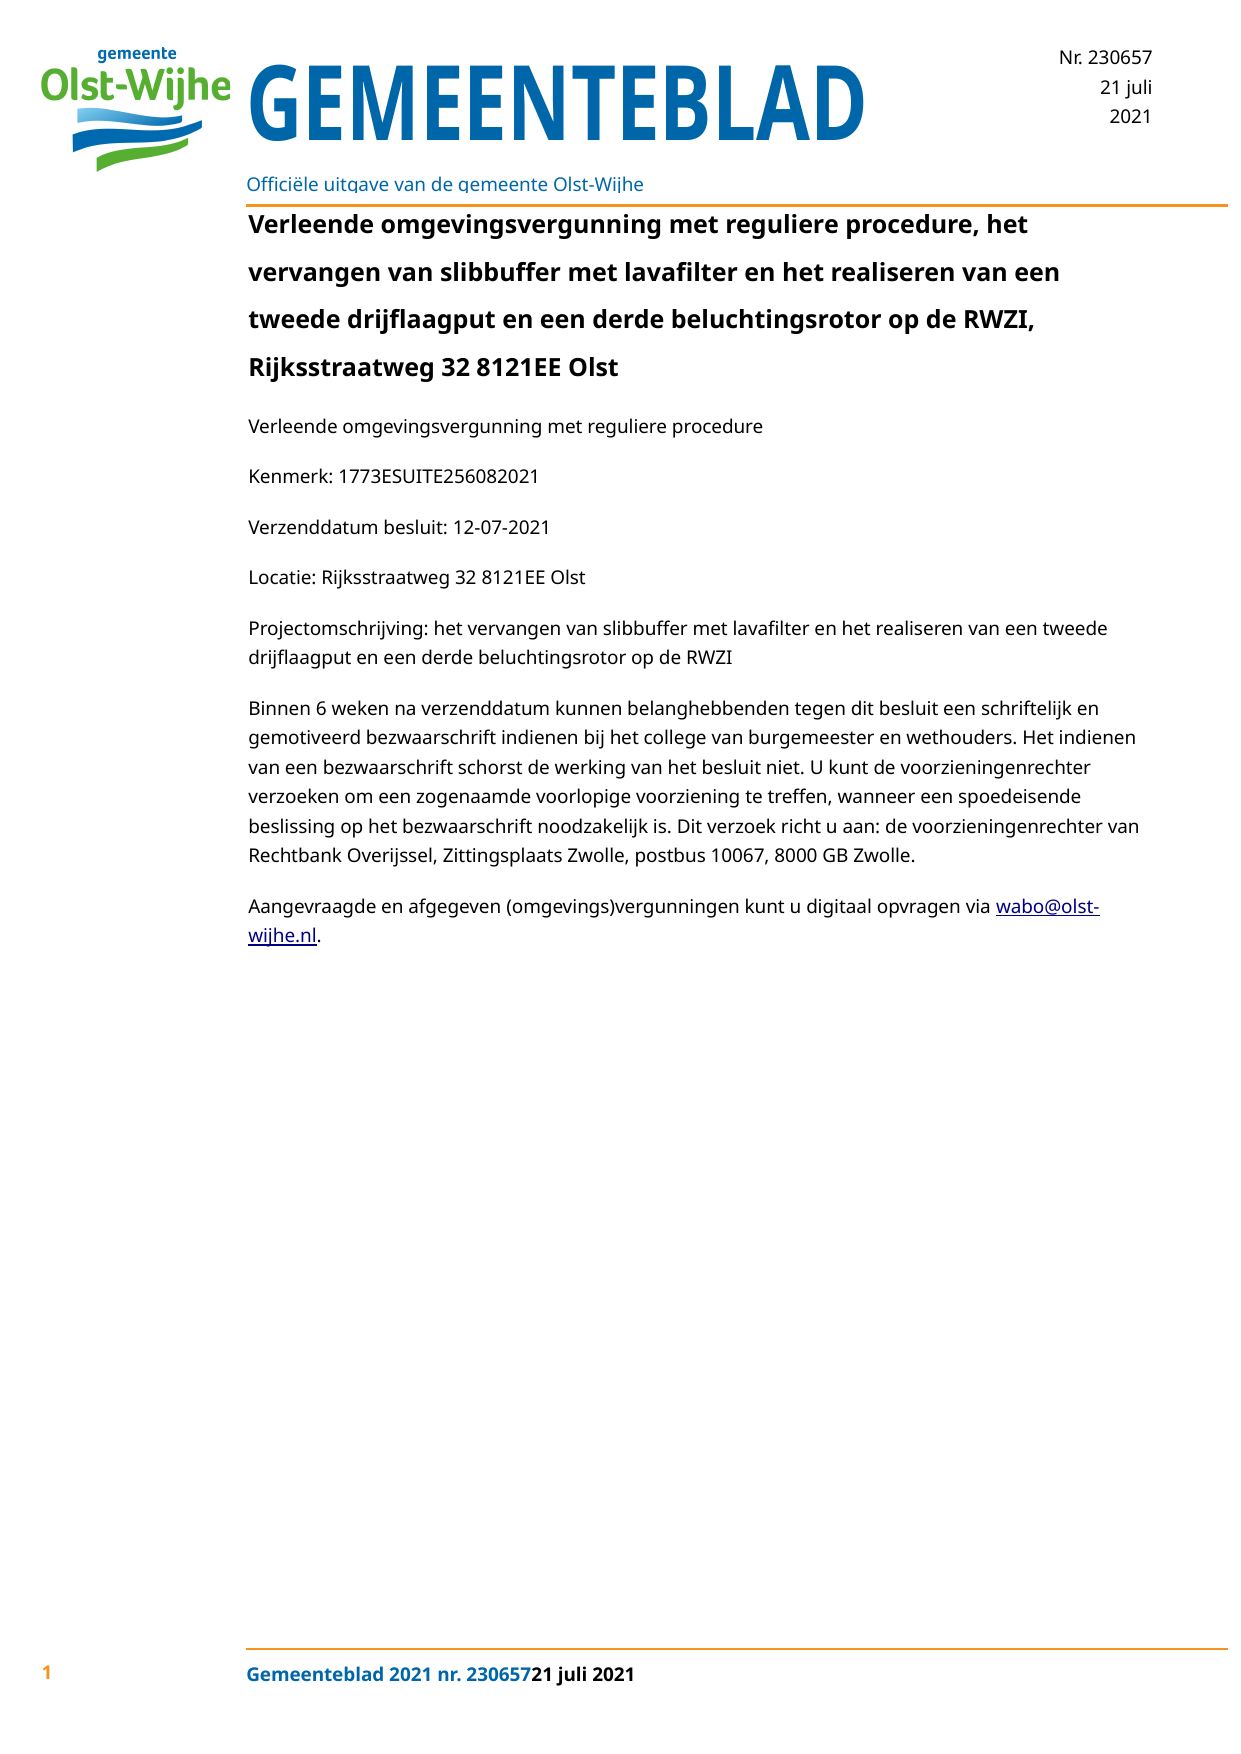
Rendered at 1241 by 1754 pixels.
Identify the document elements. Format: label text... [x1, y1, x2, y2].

text Locatie: Rijksstraatweg 32 8121EE Olst [248, 564, 1152, 590]
text Binnen 6 weken na verzenddatum kunnen belanghebbenden tegen dit besluit een schriftelijk en gemotiveerd bezwaarschrift indienen bij het college van burgemeester en wethouders. Het indienen van een bezwaarschrift schorst de werking van het besluit niet. U kunt de voorzieningenrechter verzoeken om een zogenaamde voorlopige voorziening te treffen, wanneer een spoedeisende beslissing op het bezwaarschrift noodzakelijk is. Dit verzoek richt u aan: de voorzieningenrechter van Rechtbank Overijssel, Zittingsplaats Zwolle, postbus 10067, 8000 GB Zwolle. [248, 695, 1152, 868]
text Kenmerk: 1773ESUITE256082021 [248, 463, 1152, 489]
text Aangevraagde en afgegeven (omgevings)vergunningen kunt u digitaal opvragen via wabo@olst-wijhe.nl. [248, 893, 1152, 948]
picture [41, 47, 231, 172]
text Verleende omgevingsvergunning met reguliere procedure, het vervangen van slibbuffer met lavafilter en het realiseren van een tweede drijflaagput en een derde beluchtingsrotor op de RWZI, Rijksstraatweg 32 8121EE Olst [248, 207, 1152, 384]
text Projectomschrijving: het vervangen van slibbuffer met lavafilter en het realiseren van een tweede drijflaagput en een derde beluchtingsrotor op de RWZI [248, 615, 1152, 670]
text Verzenddatum besluit: 12-07-2021 [248, 514, 1152, 540]
text Verleende omgevingsvergunning met reguliere procedure [248, 413, 1152, 439]
